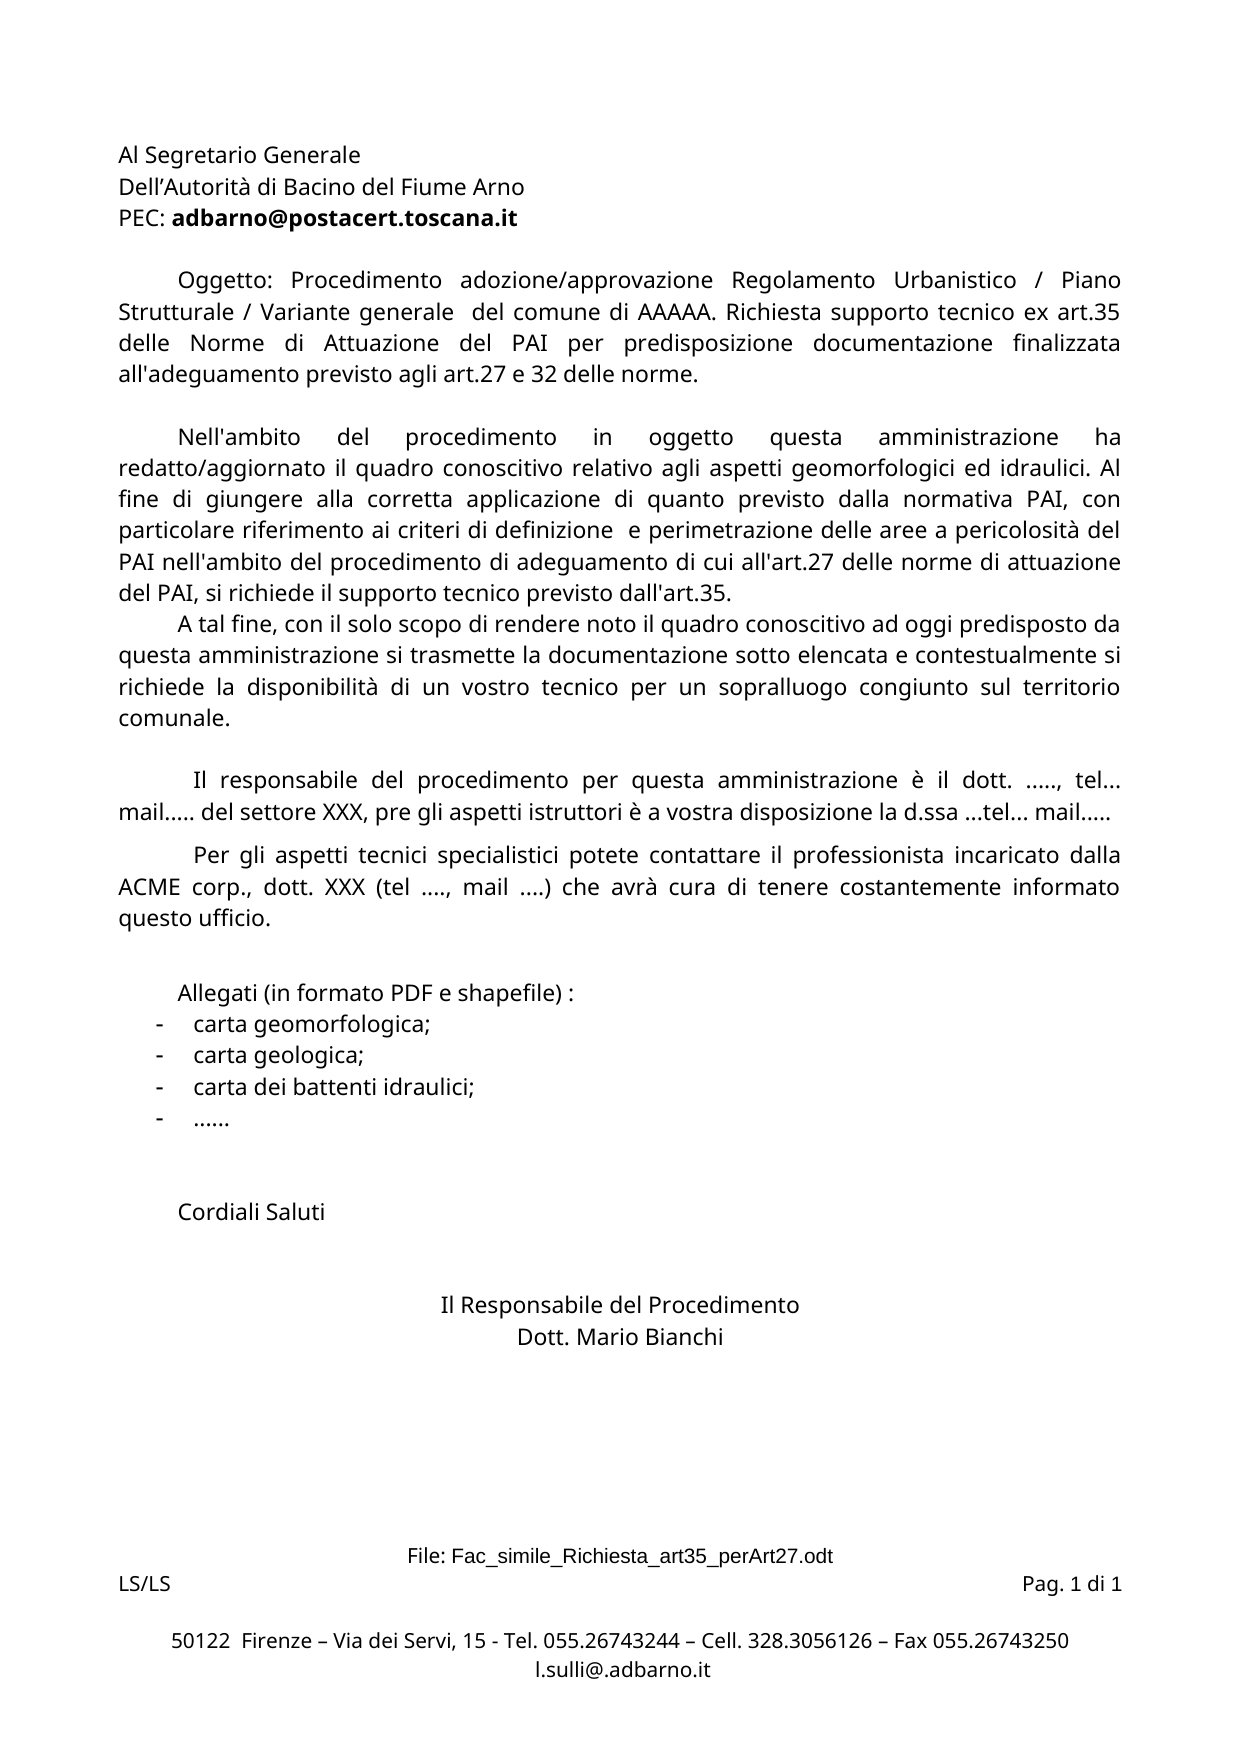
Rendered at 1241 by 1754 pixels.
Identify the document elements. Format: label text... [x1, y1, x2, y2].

list carta geomorfologica; [156, 1008, 1122, 1039]
text Il responsabile del procedimento per questa amministrazione è il dott. ....., tel... mail..... del settore XXX, pre gli aspetti istruttori è a vostra disposizione la d.ssa ...tel... mail..... [118, 764, 1122, 827]
text Al Segretario Generale [118, 139, 1122, 170]
text Dott. Mario Bianchi [118, 1320, 1122, 1352]
text Per gli aspetti tecnici specialistici potete contattare il professionista incaricato dalla ACME corp., dott. XXX (tel ...., mail ....) che avrà cura di tenere costantemente informato questo ufficio. [118, 839, 1122, 933]
text Nell'ambito del procedimento in oggetto questa amministrazione ha redatto/aggiornato il quadro conoscitivo relativo agli aspetti geomorfologici ed idraulici. Al fine di giungere alla corretta applicazione di quanto previsto dalla normativa PAI, con particolare riferimento ai criteri di definizione e perimetrazione delle aree a pericolosità del PAI nell'ambito del procedimento di adeguamento di cui all'art.27 delle norme di attuazione del PAI, si richiede il supporto tecnico previsto dall'art.35. [118, 420, 1122, 608]
list carta geologica; [156, 1039, 1122, 1070]
text Cordiali Saluti [118, 1195, 1122, 1227]
text PEC: adbarno@postacert.toscana.it [118, 202, 1122, 233]
text Oggetto: Procedimento adozione/approvazione Regolamento Urbanistico / Piano Strutturale / Variante generale del comune di AAAAA. Richiesta supporto tecnico ex art.35 delle Norme di Attuazione del PAI per predisposizione documentazione finalizzata all'adeguamento previsto agli art.27 e 32 delle norme. [118, 264, 1122, 389]
text Il Responsabile del Procedimento [118, 1289, 1122, 1320]
text Dell’Autorità di Bacino del Fiume Arno [118, 170, 1122, 202]
text Allegati (in formato PDF e shapefile) : [118, 977, 1122, 1008]
list ...... [156, 1102, 1122, 1133]
list carta dei battenti idraulici; [156, 1070, 1122, 1102]
text A tal fine, con il solo scopo di rendere noto il quadro conoscitivo ad oggi predisposto da questa amministrazione si trasmette la documentazione sotto elencata e contestualmente si richiede la disponibilità di un vostro tecnico per un sopralluogo congiunto sul territorio comunale. [118, 608, 1122, 733]
